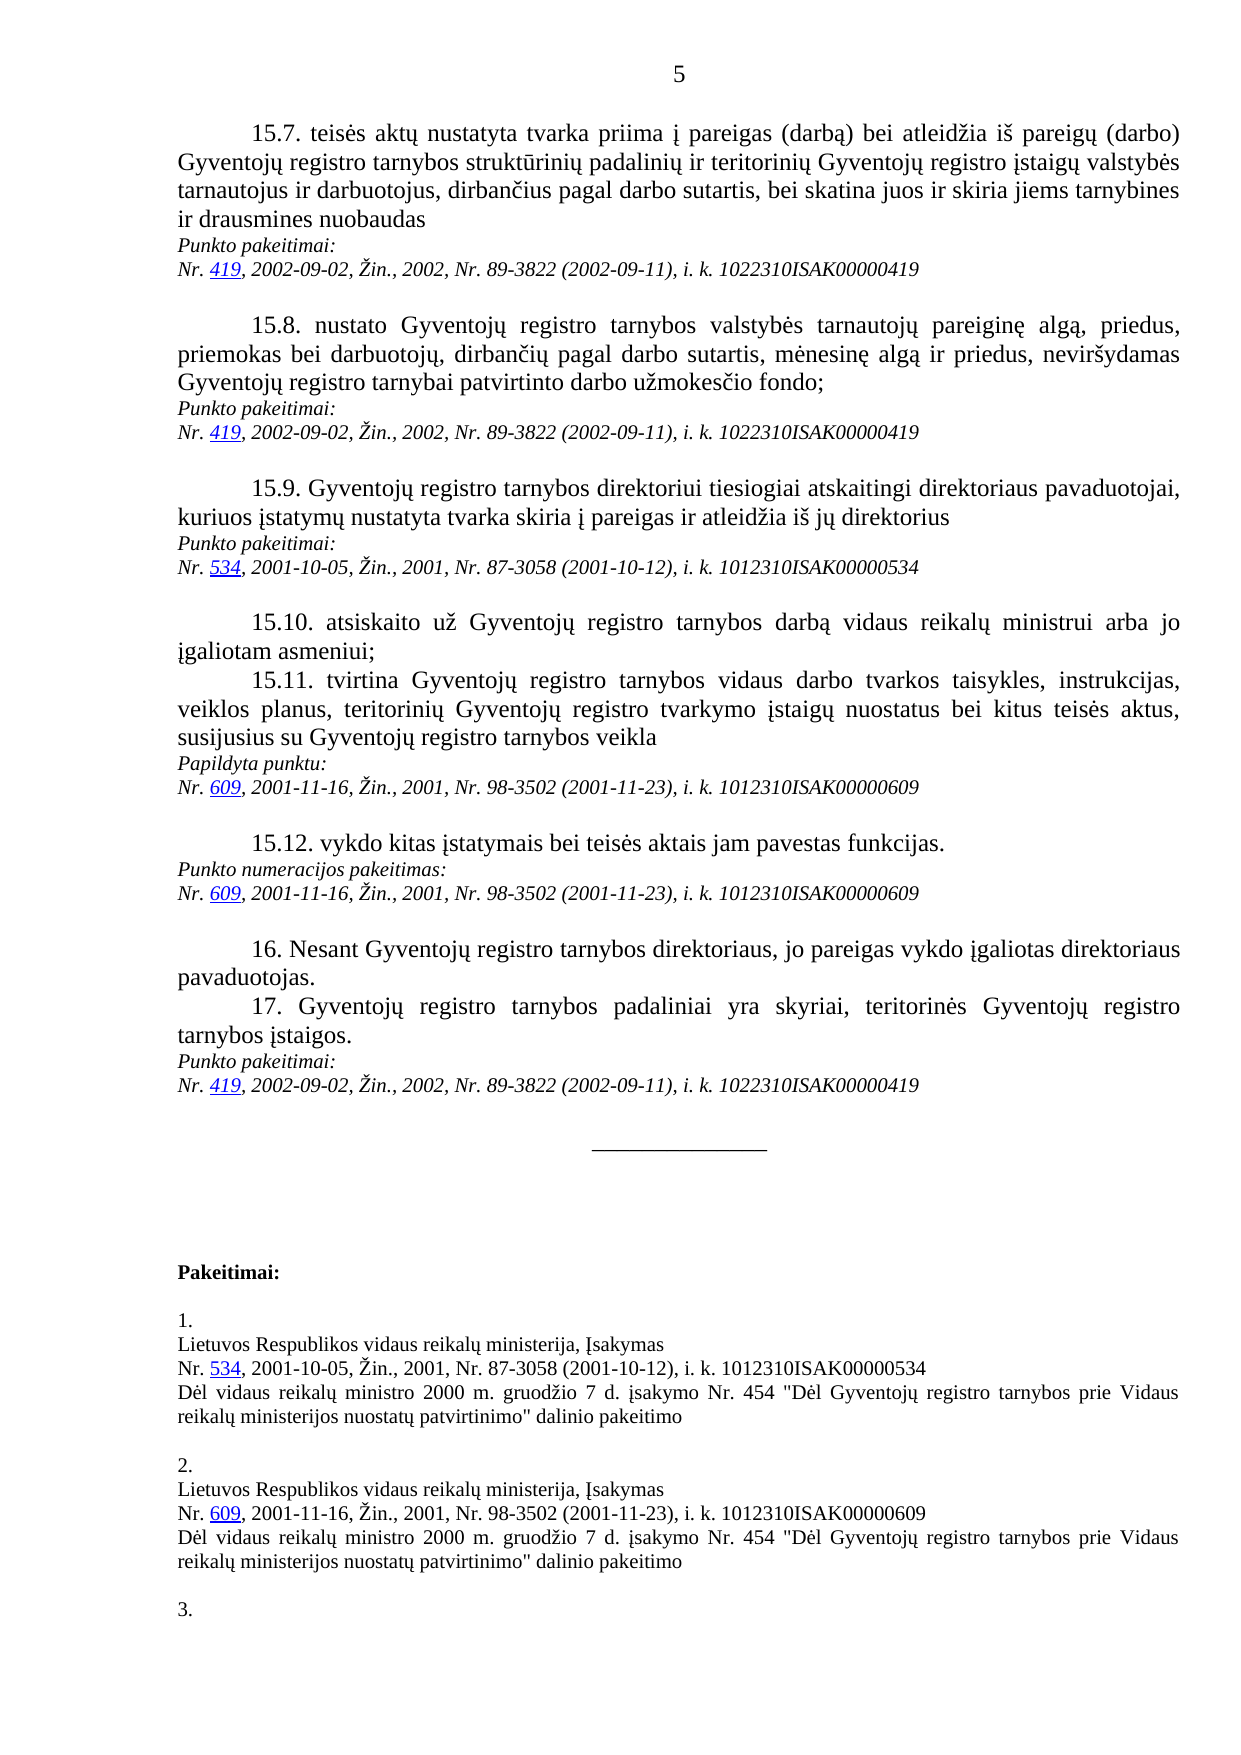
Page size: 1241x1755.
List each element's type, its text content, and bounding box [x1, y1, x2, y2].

text 16. Nesant Gyventojų registro tarnybos direktoriaus, jo pareigas vykdo įgaliotas direktoriaus pavaduotojas. [177, 934, 1181, 991]
text Papildyta punktu: [177, 751, 1181, 775]
text 15.11. tvirtina Gyventojų registro tarnybos vidaus darbo tvarkos taisykles, instrukcijas, veiklos planus, teritorinių Gyventojų registro tvarkymo įstaigų nuostatus bei kitus teisės aktus, susijusius su Gyventojų registro tarnybos veikla [177, 665, 1181, 751]
text Punkto pakeitimai: [177, 396, 1181, 420]
text Punkto pakeitimai: [177, 1049, 1181, 1073]
text Nr. 609, 2001-11-16, Žin., 2001, Nr. 98-3502 (2001-11-23), i. k. 1012310ISAK00000609 [177, 881, 1181, 905]
text Lietuvos Respublikos vidaus reikalų ministerija, Įsakymas [177, 1332, 1181, 1356]
text Nr. 419, 2002-09-02, Žin., 2002, Nr. 89-3822 (2002-09-11), i. k. 1022310ISAK00000419 [177, 420, 1181, 444]
text 15.7. teisės aktų nustatyta tvarka priima į pareigas (darbą) bei atleidžia iš pareigų (darbo) Gyventojų registro tarnybos struktūrinių padalinių ir teritorinių Gyventojų registro įstaigų valstybės tarnautojus ir darbuotojus, dirbančius pagal darbo sutartis, bei skatina juos ir skiria jiems tarnybines ir drausmines nuobaudas [177, 118, 1181, 233]
text ______________ [177, 1126, 1181, 1154]
text 2. [177, 1452, 1181, 1477]
text Nr. 419, 2002-09-02, Žin., 2002, Nr. 89-3822 (2002-09-11), i. k. 1022310ISAK00000419 [177, 257, 1181, 281]
text Pakeitimai: [177, 1260, 1181, 1284]
text Punkto pakeitimai: [177, 531, 1181, 555]
text Punkto numeracijos pakeitimas: [177, 857, 1181, 881]
text Nr. 534, 2001-10-05, Žin., 2001, Nr. 87-3058 (2001-10-12), i. k. 1012310ISAK00000534 [177, 1356, 1181, 1380]
text Nr. 419, 2002-09-02, Žin., 2002, Nr. 89-3822 (2002-09-11), i. k. 1022310ISAK00000419 [177, 1073, 1181, 1097]
text 1. [177, 1308, 1181, 1332]
text Dėl vidaus reikalų ministro 2000 m. gruodžio 7 d. įsakymo Nr. 454 "Dėl Gyventojų registro tarnybos prie Vidaus reikalų ministerijos nuostatų patvirtinimo" dalinio pakeitimo [177, 1525, 1181, 1573]
text 15.9. Gyventojų registro tarnybos direktoriui tiesiogiai atskaitingi direktoriaus pavaduotojai, kuriuos įstatymų nustatyta tvarka skiria į pareigas ir atleidžia iš jų direktorius [177, 473, 1181, 531]
text 15.8. nustato Gyventojų registro tarnybos valstybės tarnautojų pareiginę algą, priedus, priemokas bei darbuotojų, dirbančių pagal darbo sutartis, mėnesinę algą ir priedus, neviršydamas Gyventojų registro tarnybai patvirtinto darbo užmokesčio fondo; [177, 310, 1181, 396]
text 15.10. atsiskaito už Gyventojų registro tarnybos darbą vidaus reikalų ministrui arba jo įgaliotam asmeniui; [177, 607, 1181, 665]
text Nr. 609, 2001-11-16, Žin., 2001, Nr. 98-3502 (2001-11-23), i. k. 1012310ISAK00000609 [177, 1501, 1181, 1525]
text Dėl vidaus reikalų ministro 2000 m. gruodžio 7 d. įsakymo Nr. 454 "Dėl Gyventojų registro tarnybos prie Vidaus reikalų ministerijos nuostatų patvirtinimo" dalinio pakeitimo [177, 1380, 1181, 1428]
text Lietuvos Respublikos vidaus reikalų ministerija, Įsakymas [177, 1477, 1181, 1501]
text 15.12. vykdo kitas įstatymais bei teisės aktais jam pavestas funkcijas. [177, 828, 1181, 857]
text Nr. 609, 2001-11-16, Žin., 2001, Nr. 98-3502 (2001-11-23), i. k. 1012310ISAK00000609 [177, 775, 1181, 799]
text Nr. 534, 2001-10-05, Žin., 2001, Nr. 87-3058 (2001-10-12), i. k. 1012310ISAK00000534 [177, 555, 1181, 579]
text Punkto pakeitimai: [177, 233, 1181, 257]
text 3. [177, 1597, 1181, 1621]
text 17. Gyventojų registro tarnybos padaliniai yra skyriai, teritorinės Gyventojų registro tarnybos įstaigos. [177, 991, 1181, 1049]
